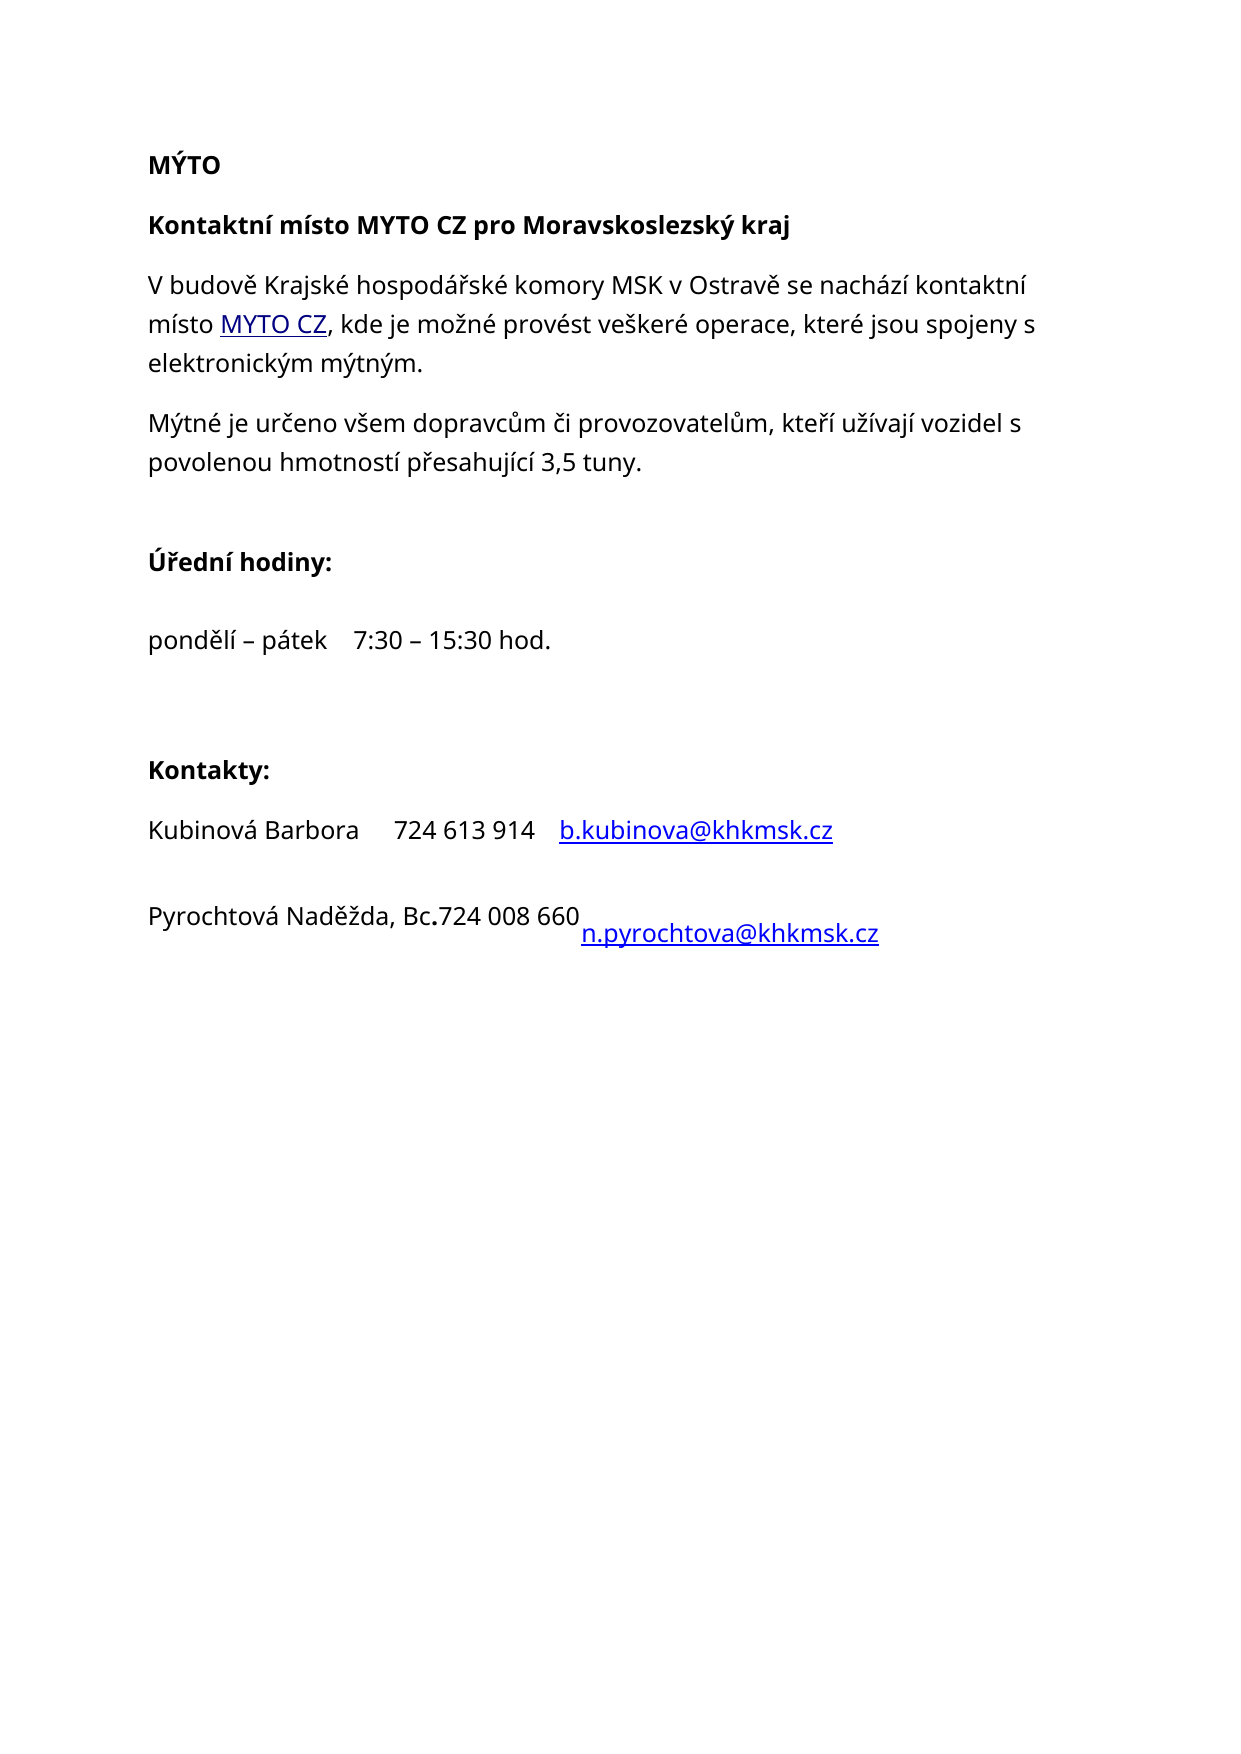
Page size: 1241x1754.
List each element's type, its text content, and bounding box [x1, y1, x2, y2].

table_cell n.pyrochtova@khkmsk.cz [581, 847, 880, 949]
text V budově Krajské hospodářské komory MSK v Ostravě se nachází kontaktní místo MYTO CZ, kde je možné provést veškeré operace, které jsou spojeny s elektronickým mýtným. [148, 268, 1093, 380]
text Mýtné je určeno všem dopravcům či provozovatelům, kteří užívají vozidel s povolenou hmotností přesahující 3,5 tuny. [148, 406, 1093, 479]
table_cell 724 008 660 [438, 847, 581, 949]
text MÝTO [148, 148, 1093, 182]
text Kontaktní místo MYTO CZ pro Moravskoslezský kraj [148, 208, 1093, 242]
table_header 724 613 914 [394, 813, 559, 847]
table_header Kubinová Barbora [148, 813, 393, 847]
table_header b.kubinova@khkmsk.cz [559, 813, 880, 847]
text Kontakty: [148, 753, 1093, 787]
text Úřední hodiny: pondělí – pátek 7:30 – 15:30 hod. [148, 505, 1093, 728]
table_cell Pyrochtová Naděžda, Bc. [148, 847, 438, 949]
